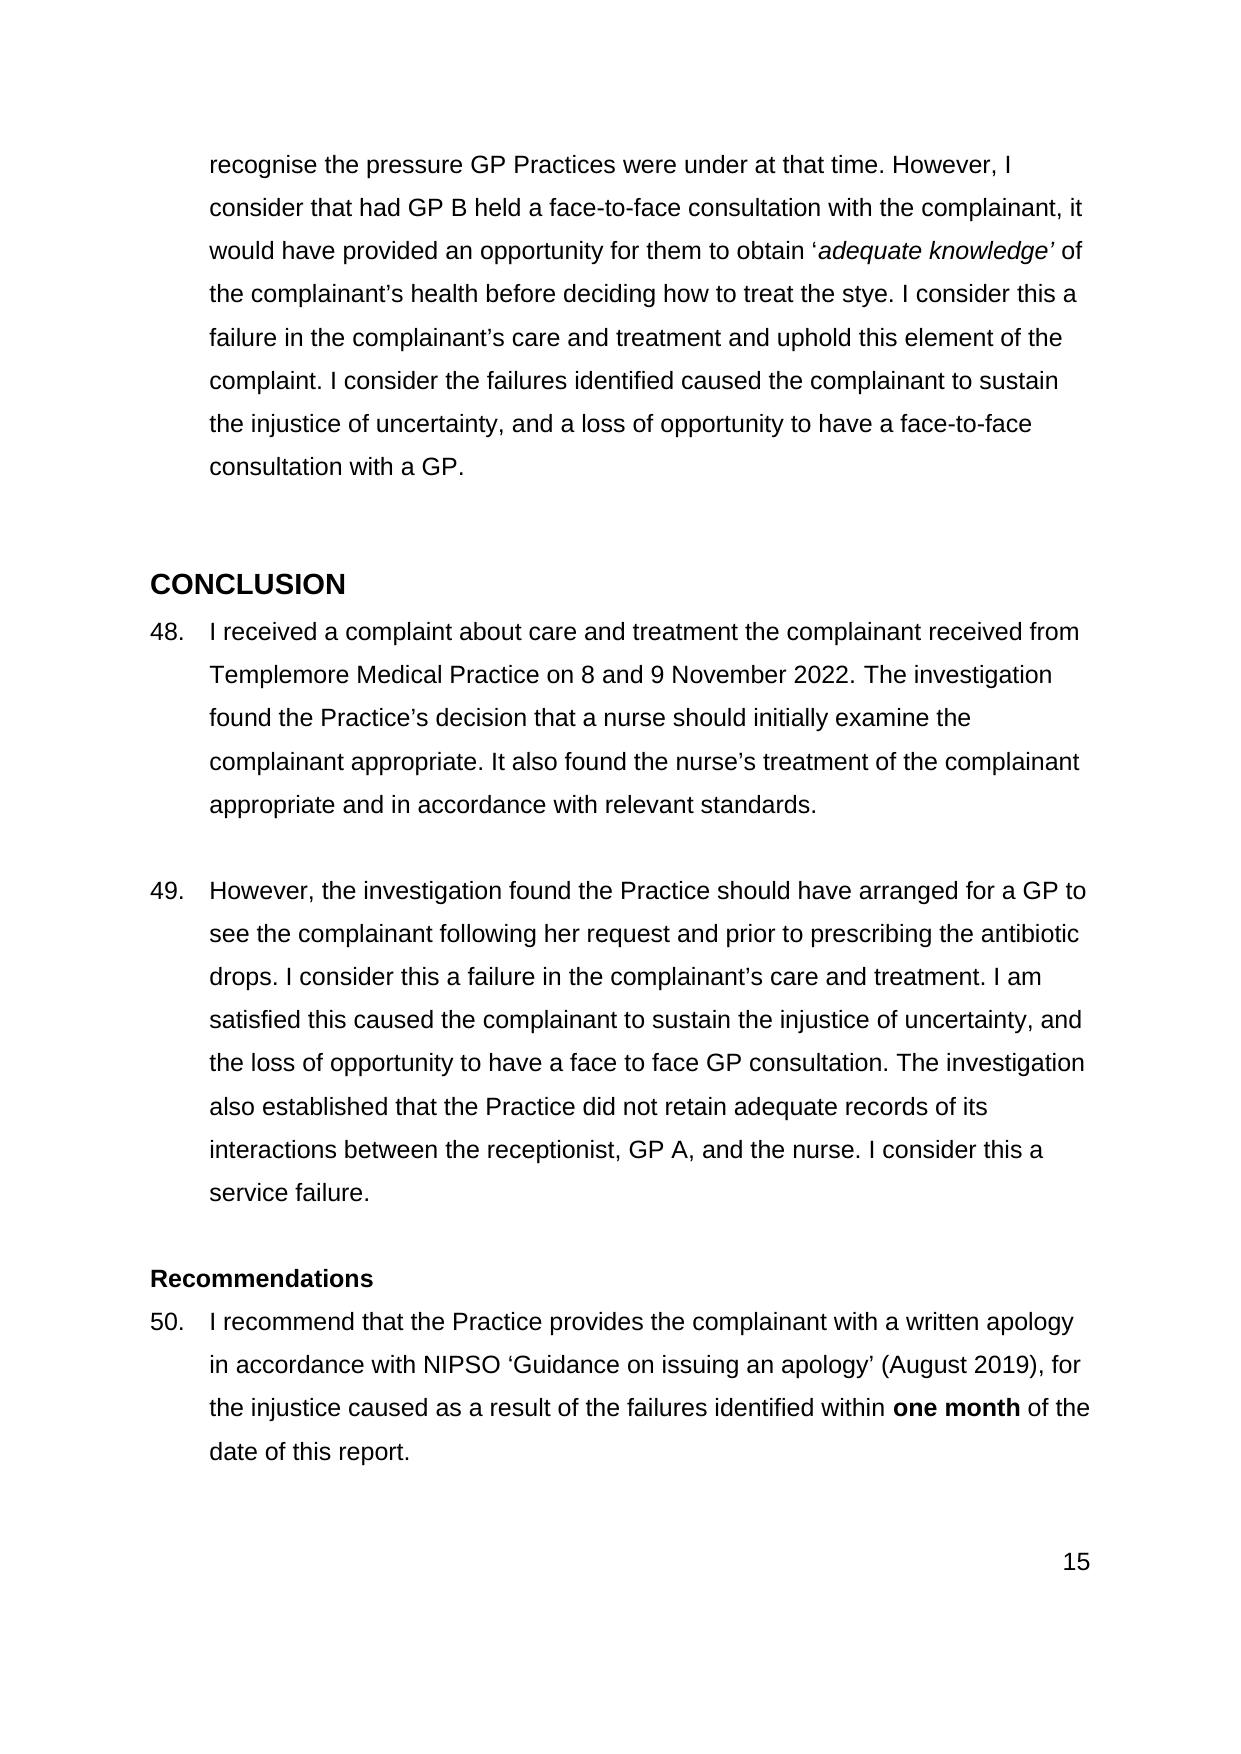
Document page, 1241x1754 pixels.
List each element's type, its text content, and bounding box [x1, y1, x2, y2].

list recognise the pressure GP Practices were under at that time. However, I consider that had GP B held a face-to-face consultation with the complainant, it would have provided an opportunity for them to obtain ‘adequate knowledge’ of the complainant’s health before deciding how to treat the stye. I consider this a failure in the complainant’s care and treatment and uphold this element of the complaint. I consider the failures identified caused the complainant to sustain the injustice of uncertainty, and a loss of opportunity to have a face-to-face consultation with a GP. [209, 150, 1090, 481]
list I received a complaint about care and treatment the complainant received from Templemore Medical Practice on 8 and 9 November 2022. The investigation found the Practice’s decision that a nurse should initially examine the complainant appropriate. It also found the nurse’s treatment of the complainant appropriate and in accordance with relevant standards. [150, 617, 1090, 818]
text CONCLUSION [150, 567, 1090, 600]
list I recommend that the Practice provides the complainant with a written apology in accordance with NIPSO ‘Guidance on issuing an apology’ (August 2019), for the injustice caused as a result of the failures identified within one month of the date of this report. [150, 1307, 1090, 1465]
text Recommendations [150, 1264, 1090, 1293]
list However, the investigation found the Practice should have arranged for a GP to see the complainant following her request and prior to prescribing the antibiotic drops. I consider this a failure in the complainant’s care and treatment. I am satisfied this caused the complainant to sustain the injustice of uncertainty, and the loss of opportunity to have a face to face GP consultation. The investigation also established that the Practice did not retain adequate records of its interactions between the receptionist, GP A, and the nurse. I consider this a service failure. [150, 876, 1090, 1207]
